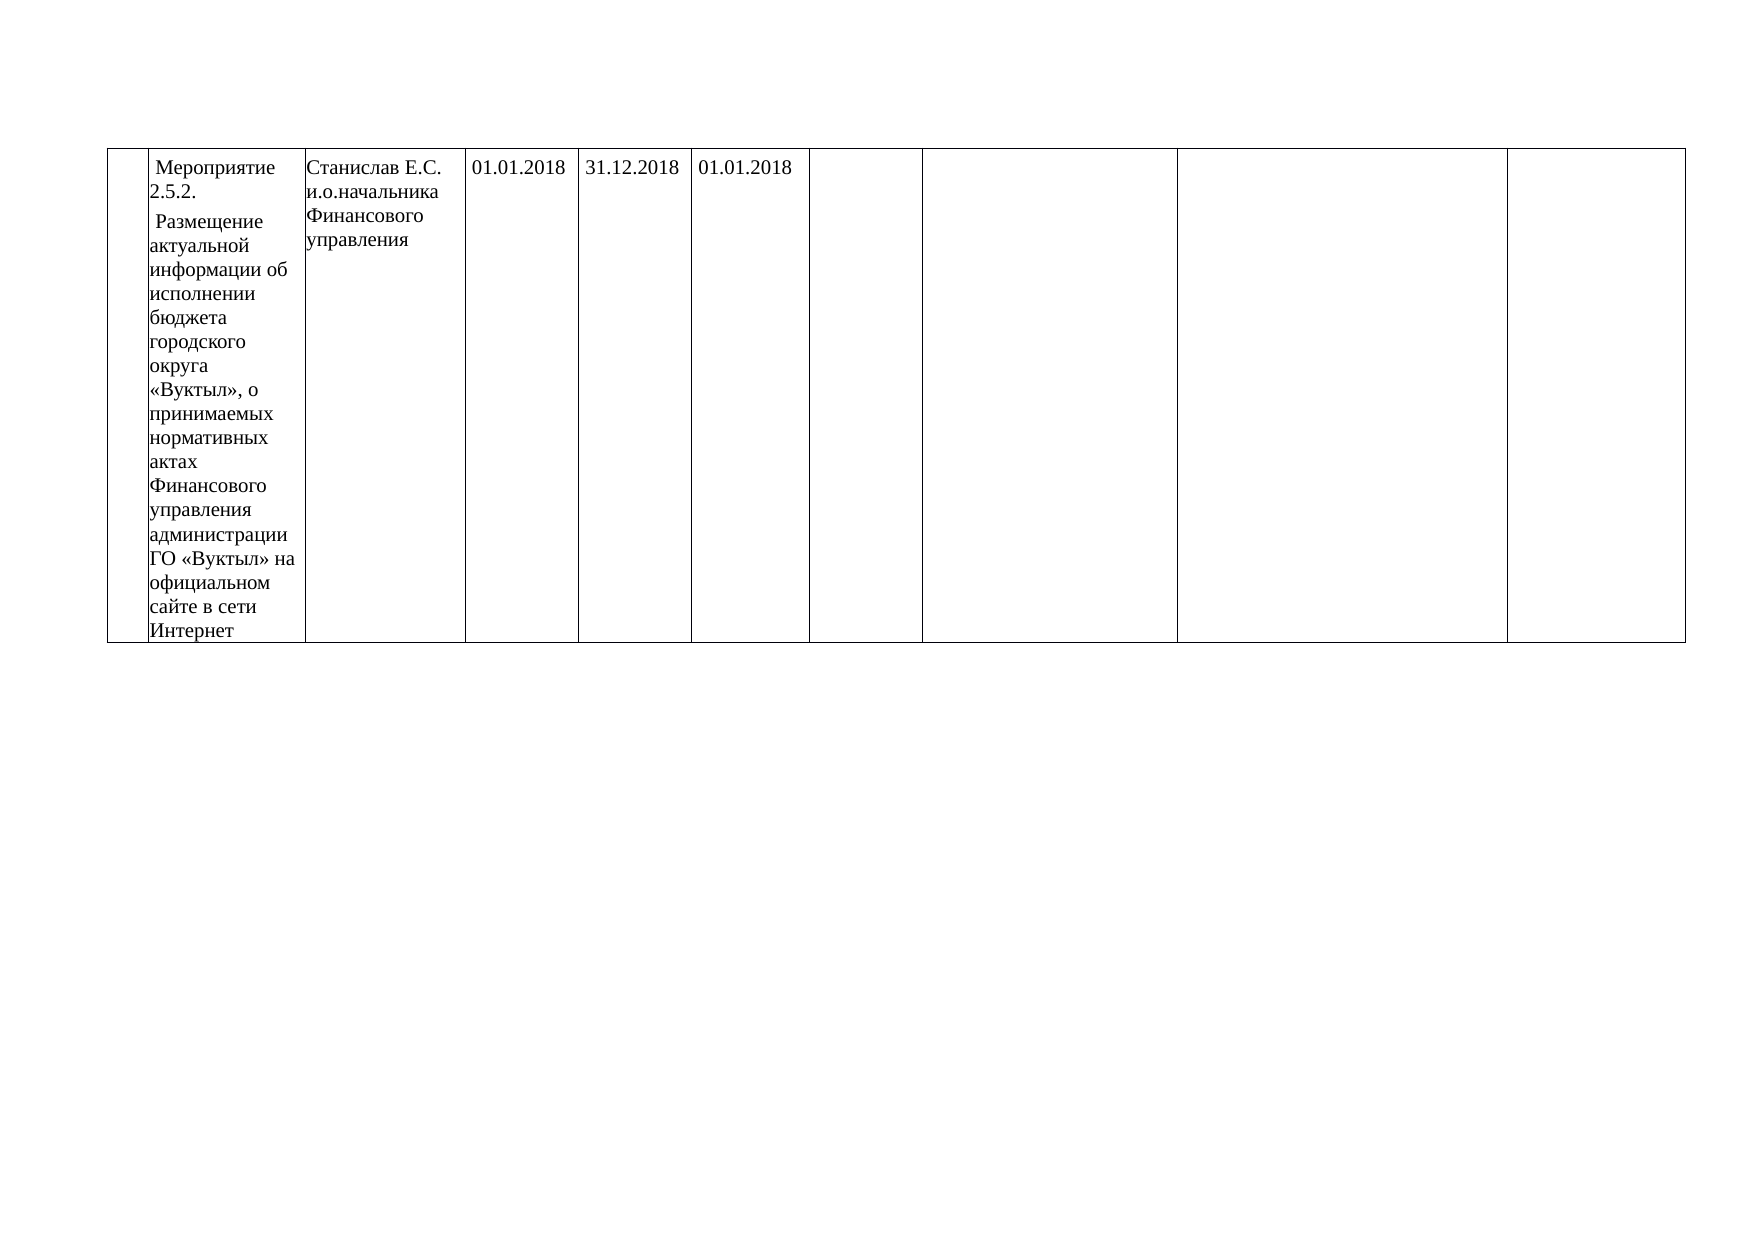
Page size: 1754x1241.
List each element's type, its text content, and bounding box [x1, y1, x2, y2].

table_cell 01.01.2018 [692, 149, 809, 642]
table_cell [1508, 149, 1685, 642]
table_cell [108, 149, 148, 642]
table_cell Мероприятие 2.5.2. Размещение актуальной информации об исполнении бюджета городского округа «Вуктыл», о принимаемых нормативных актах Финансового управления администрации ГО «Вуктыл» на официальном сайте в сети Интернет [149, 149, 305, 642]
table_cell [810, 149, 922, 642]
table_cell 31.12.2018 [579, 149, 691, 642]
table_cell Станислав Е.С. и.о.начальника Финансового управления [306, 149, 465, 642]
table_cell [923, 149, 1177, 642]
table_cell 01.01.2018 [466, 149, 578, 642]
table_cell [1178, 149, 1507, 642]
